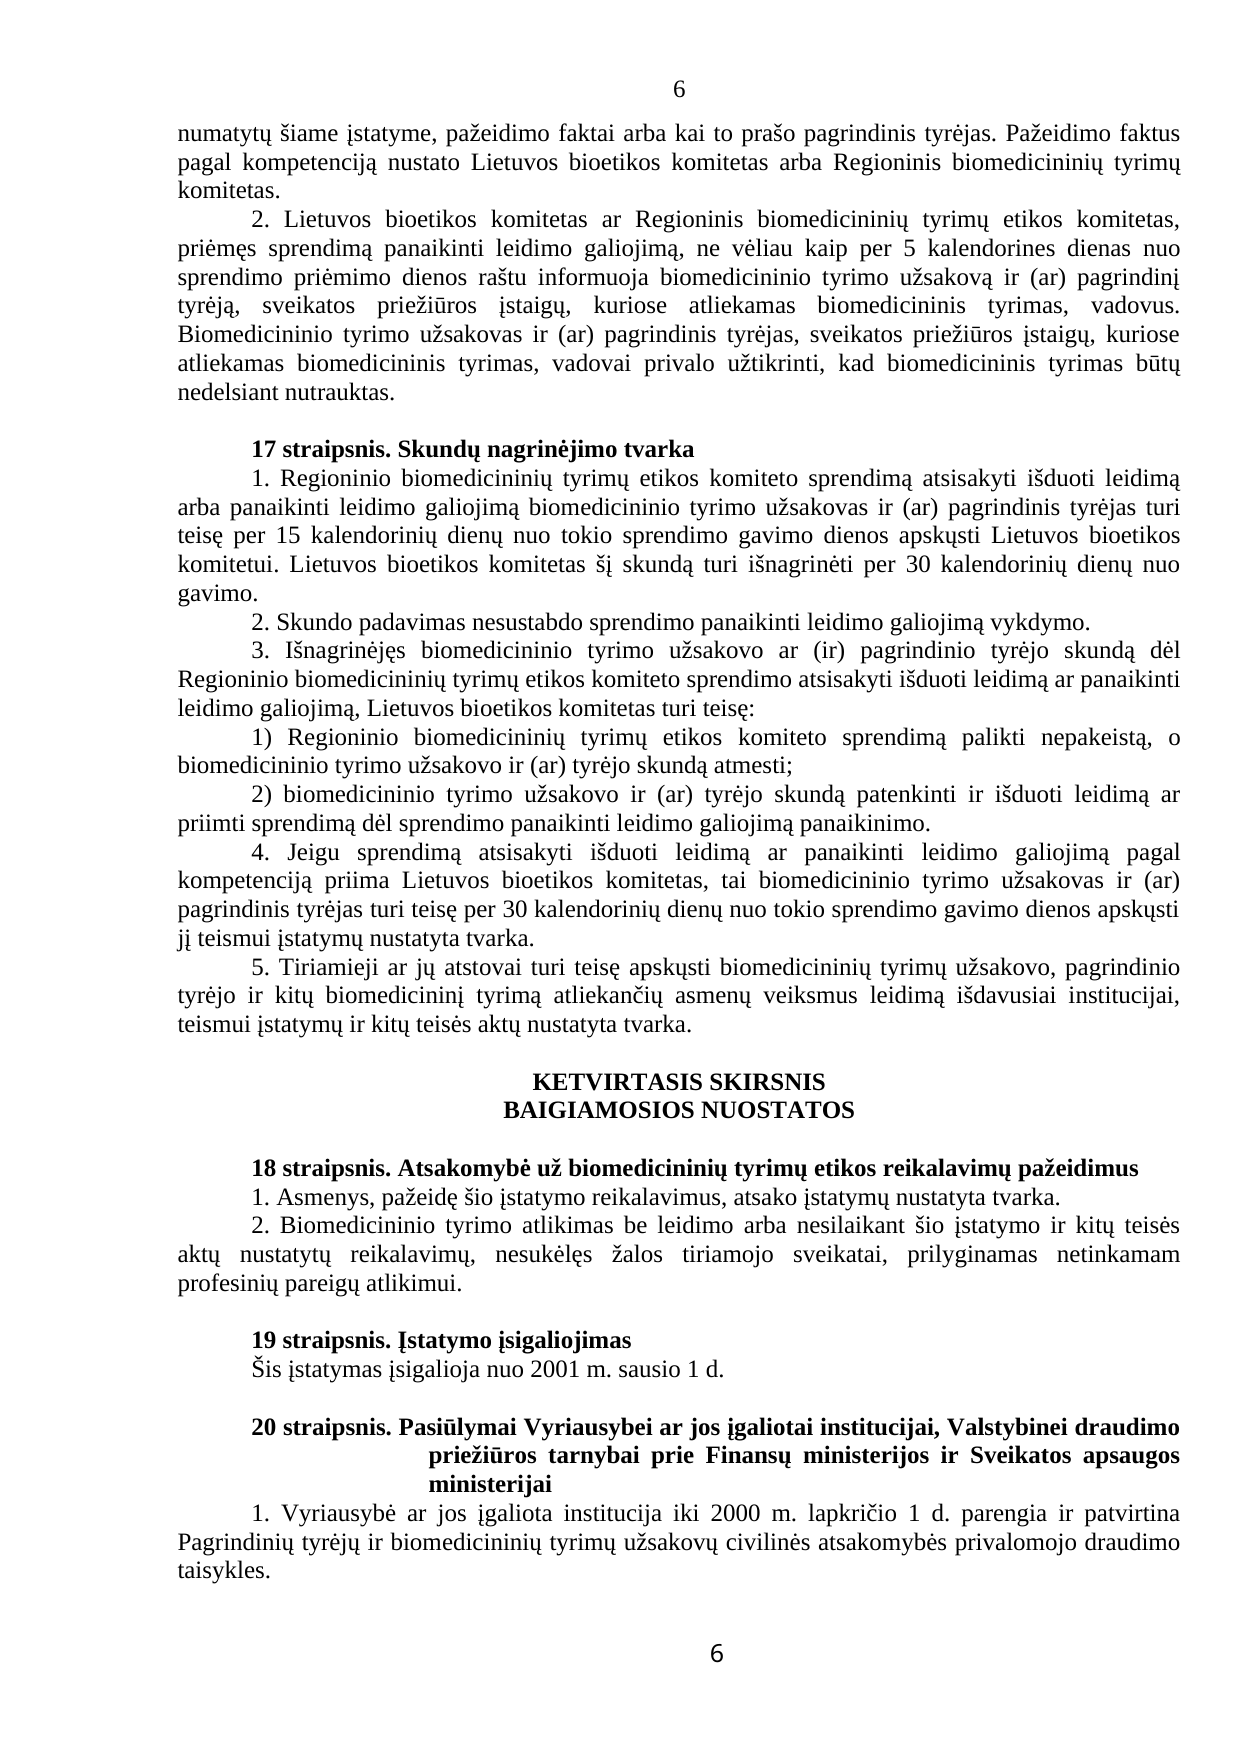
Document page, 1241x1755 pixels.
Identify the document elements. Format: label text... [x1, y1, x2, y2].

text 20 straipsnis. Pasiūlymai Vyriausybei ar jos įgaliotai institucijai, Valstybinei draudimo priežiūros tarnybai prie Finansų ministerijos ir Sveikatos apsaugos ministerijai [251, 1412, 1181, 1498]
text 1. Regioninio biomedicininių tyrimų etikos komiteto sprendimą atsisakyti išduoti leidimą arba panaikinti leidimo galiojimą biomedicininio tyrimo užsakovas ir (ar) pagrindinis tyrėjas turi teisę per 15 kalendorinių dienų nuo tokio sprendimo gavimo dienos apskųsti Lietuvos bioetikos komitetui. Lietuvos bioetikos komitetas šį skundą turi išnagrinėti per 30 kalendorinių dienų nuo gavimo. [177, 463, 1181, 607]
text 2. Biomedicininio tyrimo atlikimas be leidimo arba nesilaikant šio įstatymo ir kitų teisės aktų nustatytų reikalavimų, nesukėlęs žalos tiriamojo sveikatai, prilyginamas netinkamam profesinių pareigų atlikimui. [177, 1211, 1181, 1297]
text 5. Tiriamieji ar jų atstovai turi teisę apskųsti biomedicininių tyrimų užsakovo, pagrindinio tyrėjo ir kitų biomedicininį tyrimą atliekančių asmenų veiksmus leidimą išdavusiai institucijai, teismui įstatymų ir kitų teisės aktų nustatyta tvarka. [177, 952, 1181, 1038]
text 1. Asmenys, pažeidę šio įstatymo reikalavimus, atsako įstatymų nustatyta tvarka. [177, 1182, 1181, 1211]
text Šis įstatymas įsigalioja nuo 2001 m. sausio 1 d. [177, 1354, 1181, 1383]
text 2. Skundo padavimas nesustabdo sprendimo panaikinti leidimo galiojimą vykdymo. [177, 607, 1181, 636]
text 1. Vyriausybė ar jos įgaliota institucija iki 2000 m. lapkričio 1 d. parengia ir patvirtina Pagrindinių tyrėjų ir biomedicininių tyrimų užsakovų civilinės atsakomybės privalomojo draudimo taisykles. [177, 1498, 1181, 1584]
text 3. Išnagrinėjęs biomedicininio tyrimo užsakovo ar (ir) pagrindinio tyrėjo skundą dėl Regioninio biomedicininių tyrimų etikos komiteto sprendimo atsisakyti išduoti leidimą ar panaikinti leidimo galiojimą, Lietuvos bioetikos komitetas turi teisę: [177, 636, 1181, 722]
text KETVIRTASIS SKIRSNIS [177, 1067, 1181, 1096]
text BAIGIAMOSIOS NUOSTATOS [177, 1096, 1181, 1124]
text 1) Regioninio biomedicininių tyrimų etikos komiteto sprendimą palikti nepakeistą, o biomedicininio tyrimo užsakovo ir (ar) tyrėjo skundą atmesti; [177, 722, 1181, 779]
text 4. Jeigu sprendimą atsisakyti išduoti leidimą ar panaikinti leidimo galiojimą pagal kompetenciją priima Lietuvos bioetikos komitetas, tai biomedicininio tyrimo užsakovas ir (ar) pagrindinis tyrėjas turi teisę per 30 kalendorinių dienų nuo tokio sprendimo gavimo dienos apskųsti jį teismui įstatymų nustatyta tvarka. [177, 837, 1181, 952]
text 17 straipsnis. Skundų nagrinėjimo tvarka [177, 434, 1181, 463]
text 2) biomedicininio tyrimo užsakovo ir (ar) tyrėjo skundą patenkinti ir išduoti leidimą ar priimti sprendimą dėl sprendimo panaikinti leidimo galiojimą panaikinimo. [177, 779, 1181, 837]
text 2. Lietuvos bioetikos komitetas ar Regioninis biomedicininių tyrimų etikos komitetas, priėmęs sprendimą panaikinti leidimo galiojimą, ne vėliau kaip per 5 kalendorines dienas nuo sprendimo priėmimo dienos raštu informuoja biomedicininio tyrimo užsakovą ir (ar) pagrindinį tyrėją, sveikatos priežiūros įstaigų, kuriose atliekamas biomedicininis tyrimas, vadovus. Biomedicininio tyrimo užsakovas ir (ar) pagrindinis tyrėjas, sveikatos priežiūros įstaigų, kuriose atliekamas biomedicininis tyrimas, vadovai privalo užtikrinti, kad biomedicininis tyrimas būtų nedelsiant nutrauktas. [177, 204, 1181, 406]
text numatytų šiame įstatyme, pažeidimo faktai arba kai to prašo pagrindinis tyrėjas. Pažeidimo faktus pagal kompetenciją nustato Lietuvos bioetikos komitetas arba Regioninis biomedicininių tyrimų komitetas. [177, 118, 1181, 204]
text 19 straipsnis. Įstatymo įsigaliojimas [177, 1326, 1181, 1354]
text 18 straipsnis. Atsakomybė už biomedicininių tyrimų etikos reikalavimų pažeidimus [251, 1153, 1181, 1182]
